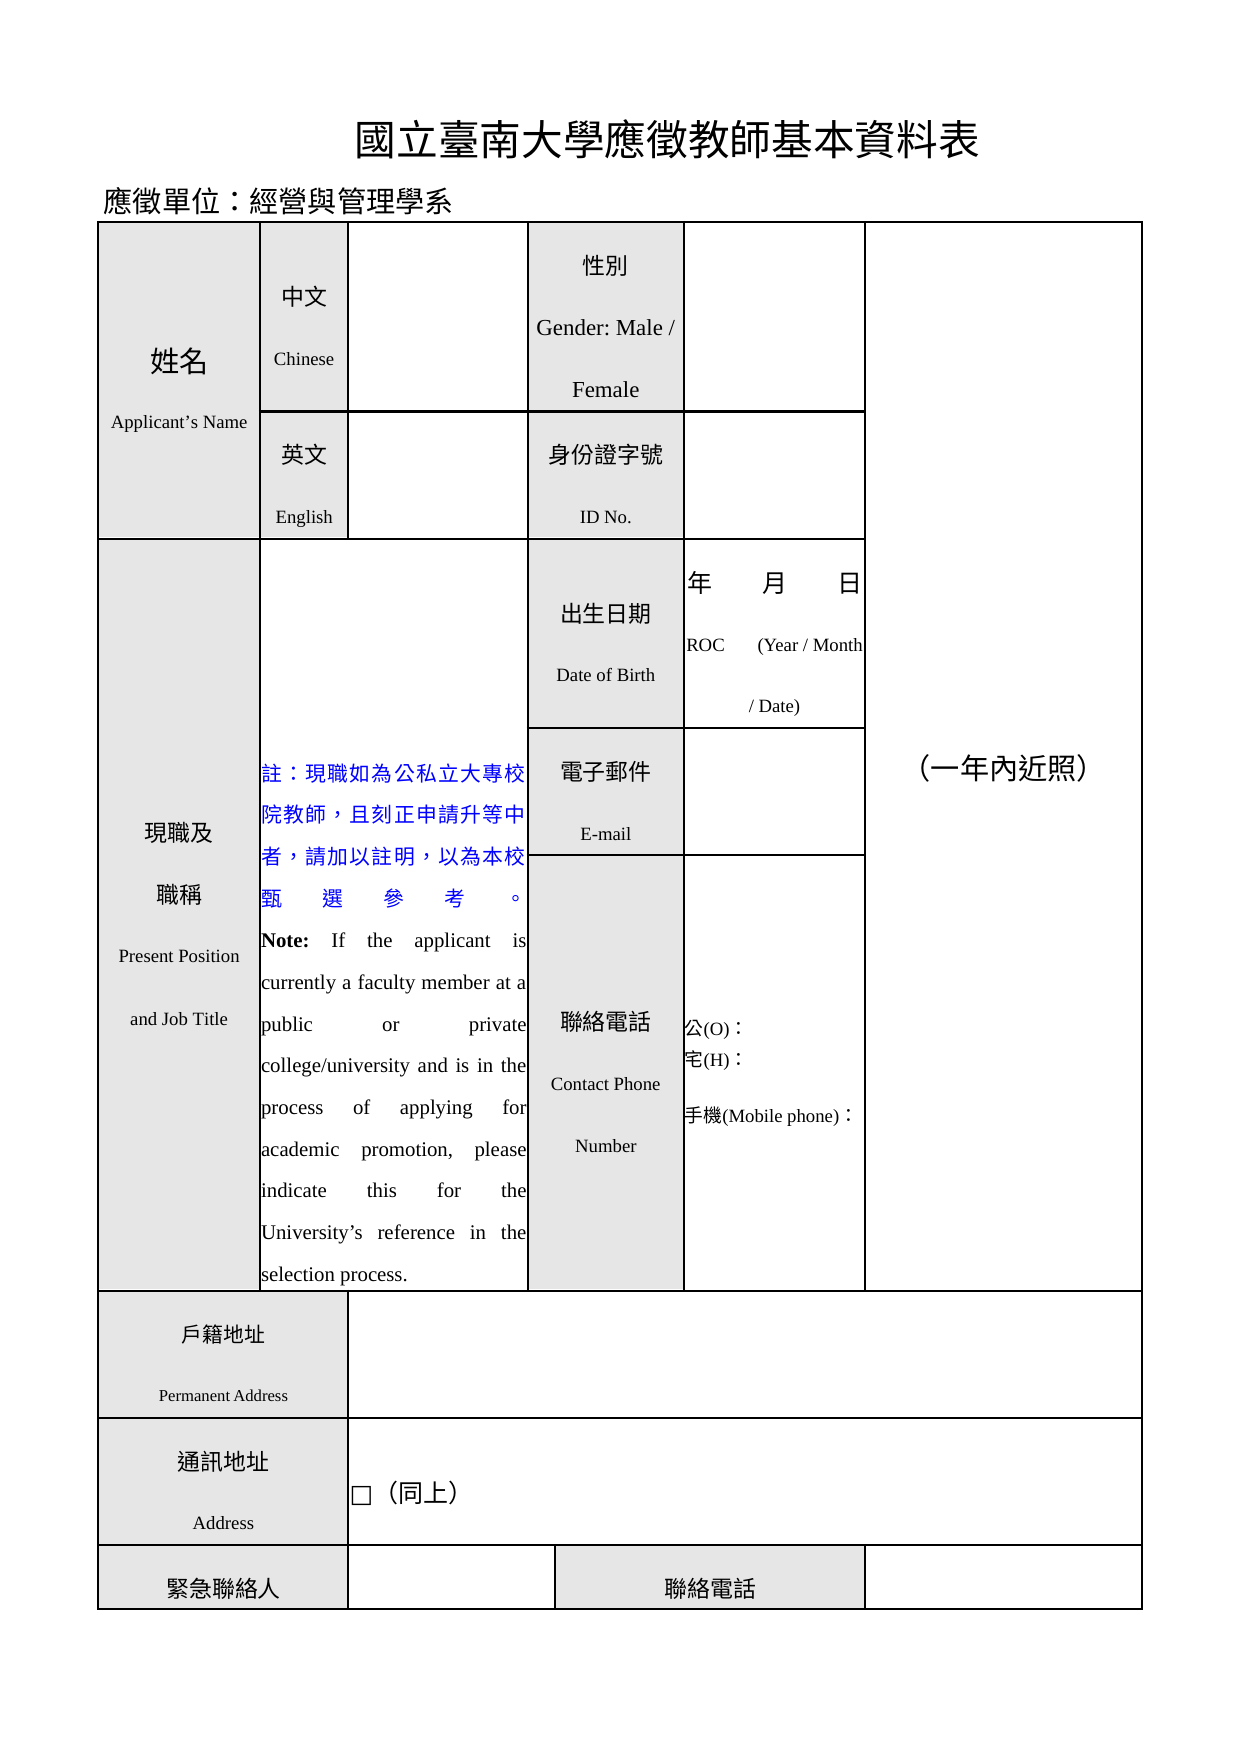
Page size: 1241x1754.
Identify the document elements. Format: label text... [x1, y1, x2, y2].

table_cell 通訊地址 Address [99, 1419, 347, 1544]
table_header [349, 223, 527, 410]
table_cell 出生日期 Date of Birth [529, 540, 683, 727]
table_header 姓名 Applicant’s Name [99, 223, 259, 537]
table_cell 戶籍地址 Permanent Address [99, 1292, 347, 1417]
table_cell [685, 413, 864, 537]
table_cell 聯絡電話 [556, 1546, 864, 1608]
table_cell 年 月 日 ROC (Year / Month / Date) [685, 540, 864, 727]
table_cell 電子郵件 E-mail [529, 729, 683, 854]
table_cell 聯絡電話 Contact Phone Number [529, 856, 683, 1289]
table_cell [349, 413, 527, 537]
table_cell [349, 1546, 554, 1608]
table_header [685, 223, 864, 410]
table_header 中文 Chinese [261, 223, 347, 410]
table_cell 現職及 職稱 Present Position and Job Title [99, 540, 259, 1289]
table_cell 註：現職如為公私立大專校院教師，且刻正申請升等中者，請加以註明，以為本校甄選參考。 Note: If the applicant is currently a faculty member at a public or private college/university and is in the process of applying for academic promotion, please indicate this for the University’s reference in the selection process. [261, 540, 527, 1289]
table_cell 身份證字號 ID No. [529, 413, 683, 537]
table_cell [349, 1292, 1141, 1417]
text 應徵單位：經營與管理學系 [103, 158, 1152, 221]
table_cell 英文 English [261, 413, 347, 537]
table_header 性別 Gender: Male / Female [529, 223, 683, 410]
text 國立臺南大學應徵教師基本資料表 [182, 96, 1152, 158]
table_cell [685, 729, 864, 854]
table_cell [866, 1546, 1141, 1608]
table_header （一年內近照） [866, 223, 1141, 1289]
table_cell 緊急聯絡人 [99, 1546, 347, 1608]
table_cell □（同上） [349, 1419, 1141, 1544]
table_cell 公(O)： 宅(H)： 手機(Mobile phone)： [685, 856, 864, 1289]
